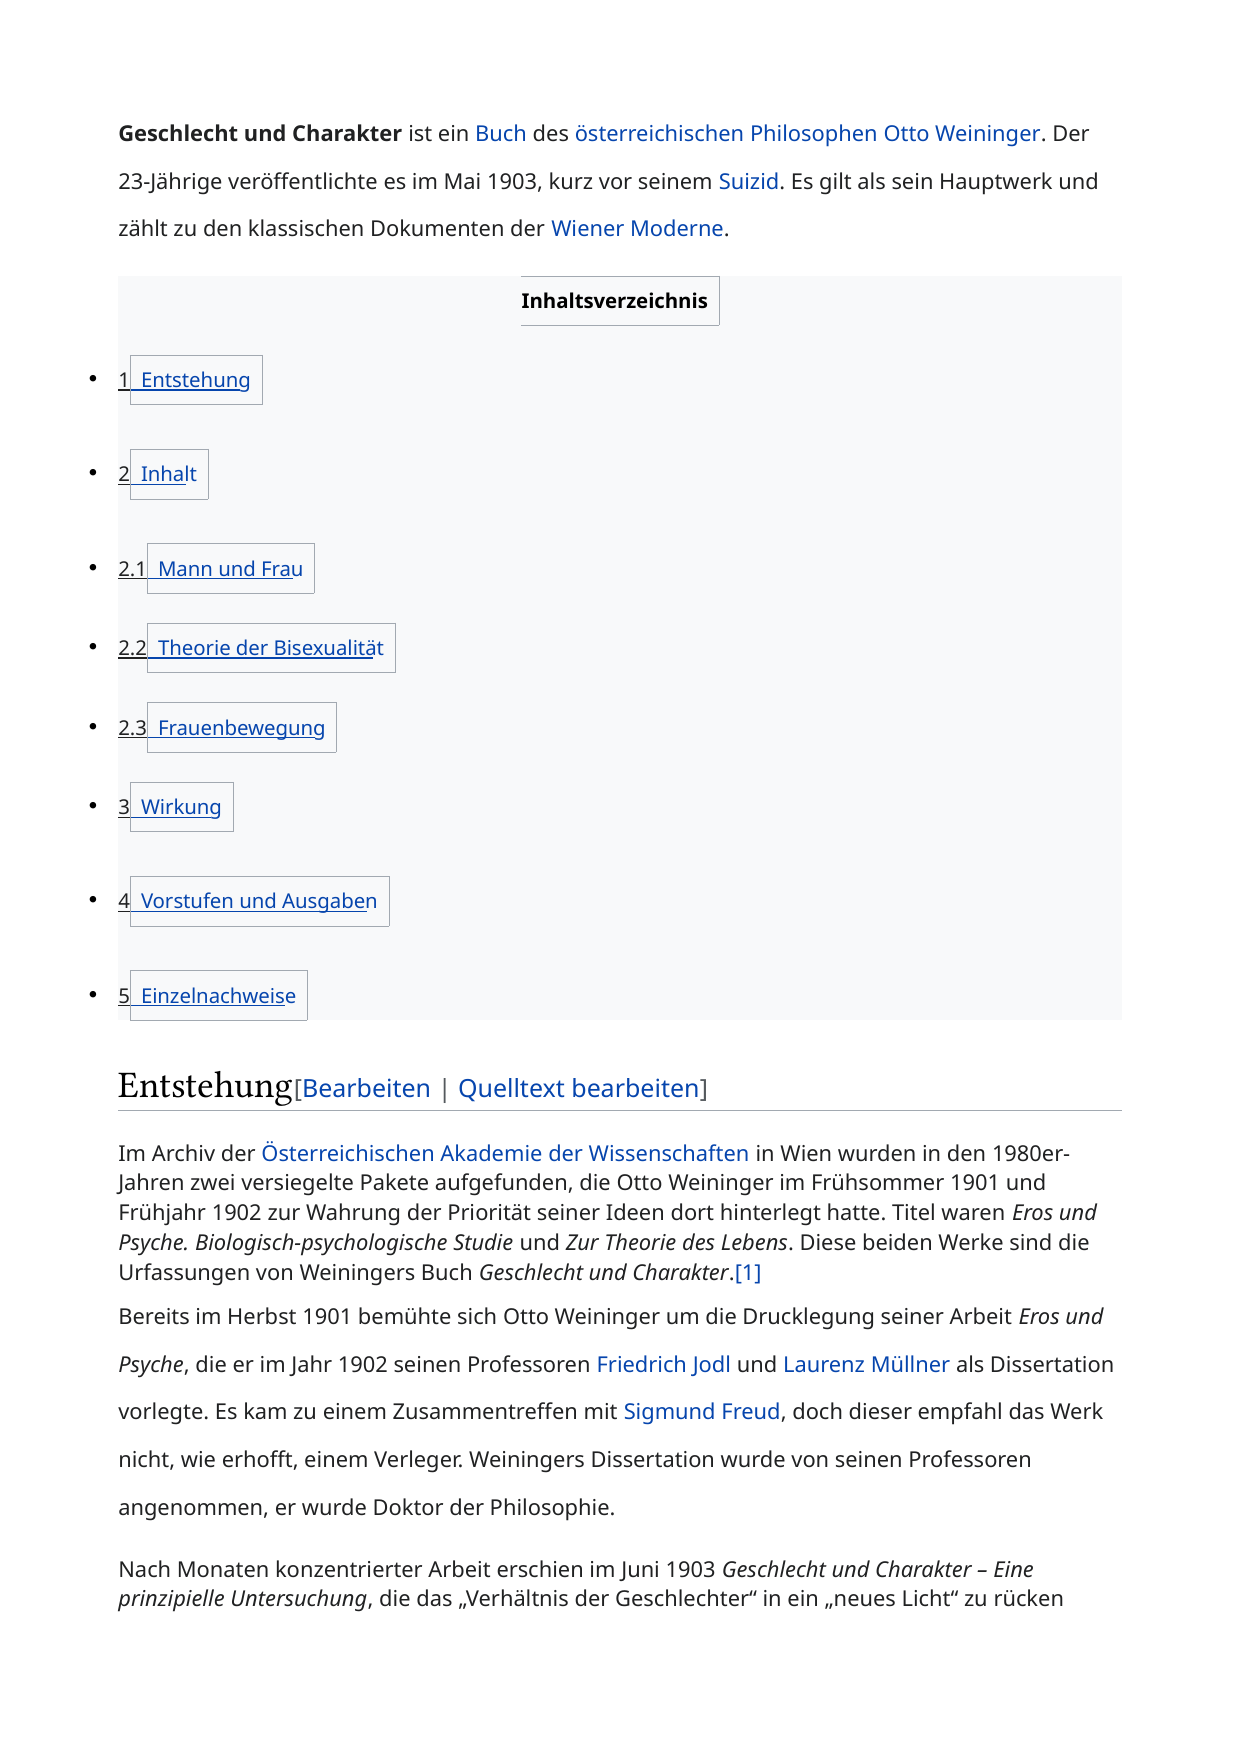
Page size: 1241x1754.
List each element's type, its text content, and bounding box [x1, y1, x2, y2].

subtitle Entstehung[Bearbeiten | Quelltext bearbeiten] [118, 1064, 1122, 1110]
list [396, 623, 1122, 672]
list [390, 876, 1122, 926]
text Im Archiv der Österreichischen Akademie der Wissenschaften in Wien wurden in den 1980er-Jahren zwei versiegelte Pakete aufgefunden, die Otto Weininger im Frühsommer 1901 und Frühjahr 1902 zur Wahrung der Priorität seiner Ideen dort hinterlegt hatte. Titel waren Eros und Psyche. Biologisch-psychologische Studie und Zur Theorie des Lebens. Diese beiden Werke sind die Urfassungen von Weiningers Buch Geschlecht und Charakter.[1] [118, 1137, 1122, 1286]
list Wirkung [131, 783, 233, 831]
list 3 [118, 782, 130, 817]
list [118, 738, 147, 752]
list Einzelnachweise [131, 971, 307, 1020]
list [234, 782, 1122, 832]
list [118, 579, 147, 593]
list [118, 485, 130, 499]
list Theorie der Bisexualität [148, 624, 395, 672]
list 1 [118, 355, 130, 389]
list 4 [118, 876, 130, 911]
list [337, 702, 1122, 752]
text Bereits im Herbst 1901 bemühte sich Otto Weininger um die Drucklegung seiner Arbeit Eros und Psyche, die er im Jahr 1902 seinen Professoren Friedrich Jodl und Laurenz Müllner als Dissertation vorlegte. Es kam zu einem Zusammentreffen mit Sigmund Freud, doch dieser empfahl das Werk nicht, wie erhofft, einem Verleger. Weiningers Dissertation wurde von seinen Professoren angenommen, er wurde Doktor der Philosophie. [118, 1301, 1122, 1521]
subtitle Inhaltsverzeichnis [118, 276, 719, 325]
list 2.1 [118, 543, 147, 578]
list 2.3 [118, 702, 147, 737]
list [209, 449, 1122, 499]
list [118, 818, 130, 832]
list [308, 970, 1122, 1020]
list Inhalt [131, 450, 208, 499]
list Vorstufen und Ausgaben [131, 877, 389, 926]
list Frauenbewegung [148, 703, 336, 752]
list [263, 355, 1122, 404]
text Geschlecht und Charakter ist ein Buch des österreichischen Philosophen Otto Weininger. Der 23-Jährige veröffentlichte es im Mai 1903, kurz vor seinem Suizid. Es gilt als sein Hauptwerk und zählt zu den klassischen Dokumenten der Wiener Moderne. [118, 118, 1122, 243]
list 5 [118, 970, 130, 1005]
list [315, 543, 1122, 593]
list Entstehung [131, 356, 262, 404]
subtitle [720, 276, 1122, 325]
list 2.2 [118, 623, 147, 657]
list 2 [118, 449, 130, 484]
text Nach Monaten konzentrierter Arbeit erschien im Juni 1903 Geschlecht und Charakter – Eine prinzipielle Untersuchung, die das „Verhältnis der Geschlechter“ in ein „neues Licht“ zu rücken [118, 1554, 1122, 1613]
list Mann und Frau [148, 544, 314, 593]
